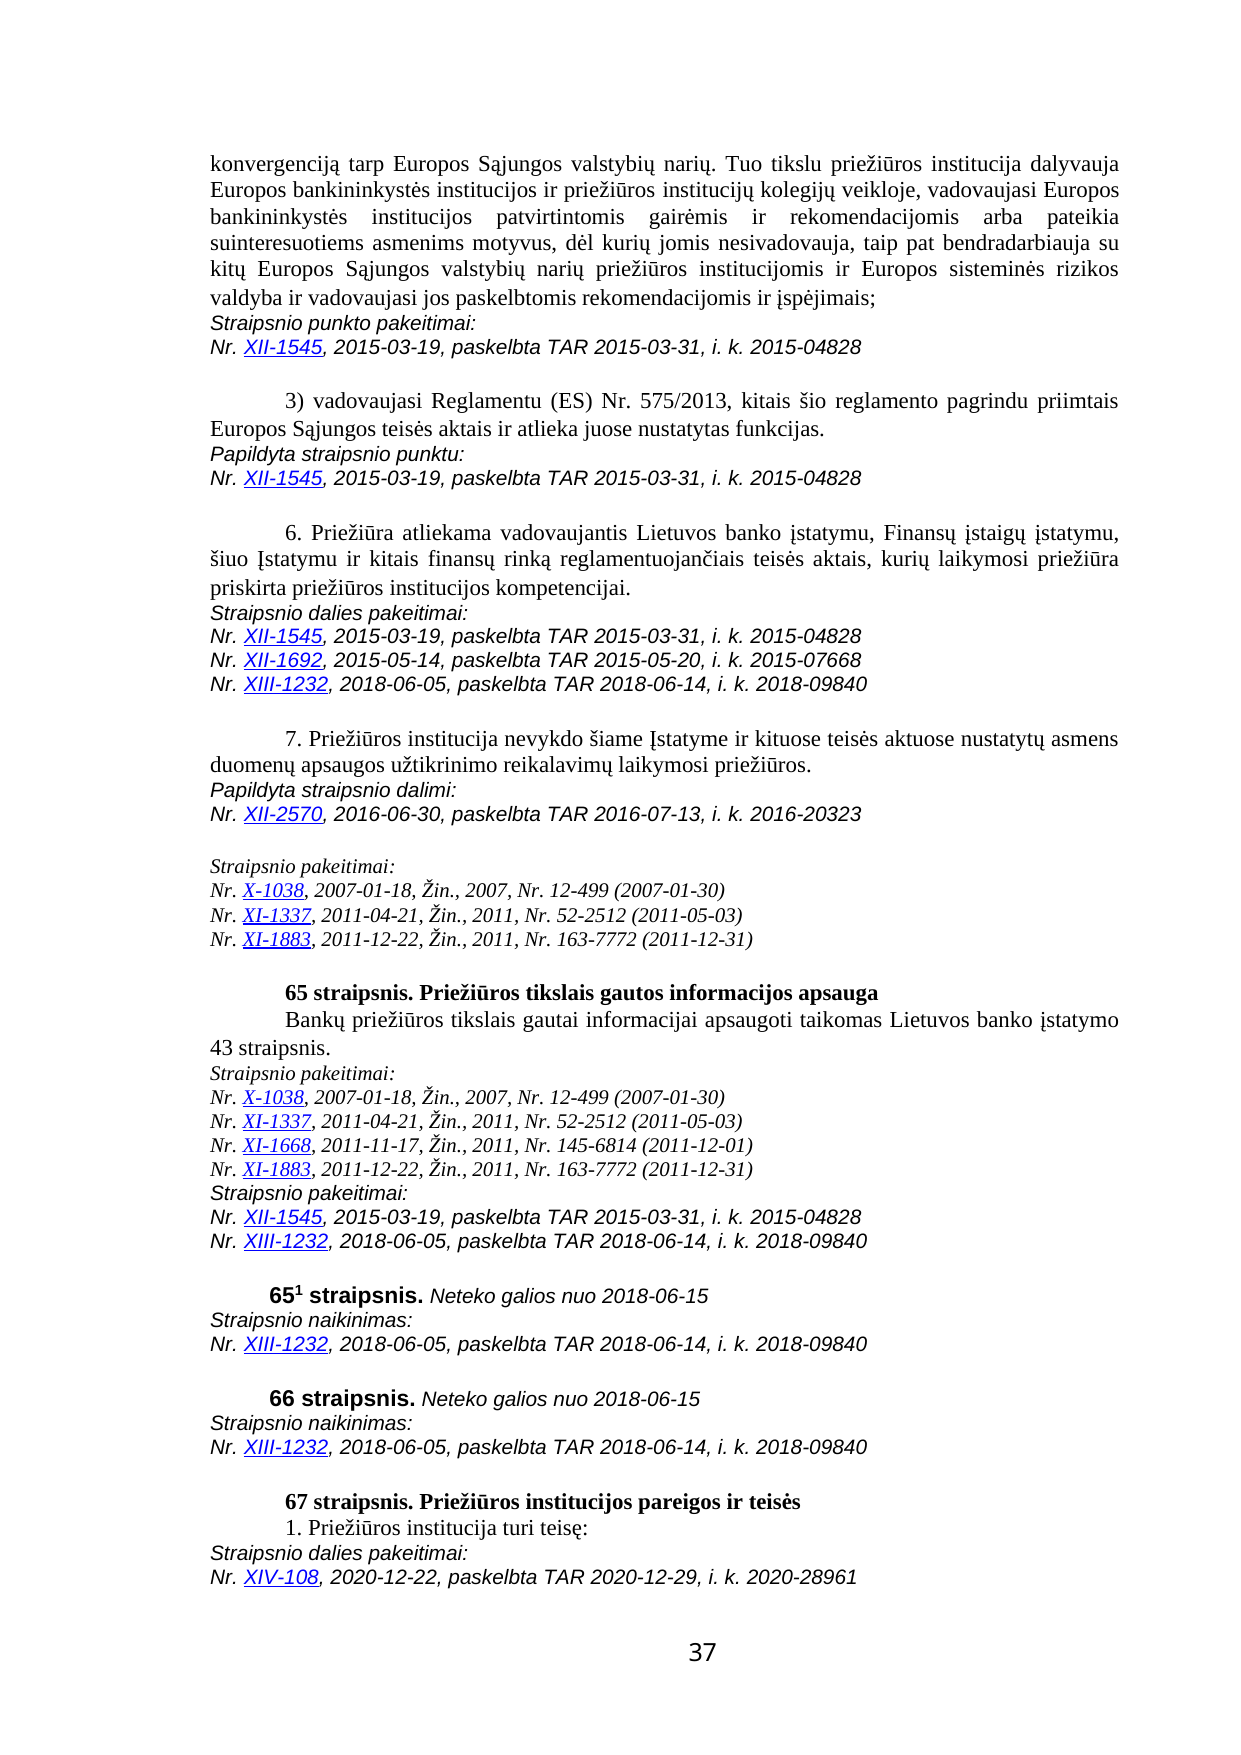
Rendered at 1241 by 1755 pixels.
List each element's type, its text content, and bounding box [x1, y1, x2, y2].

text Straipsnio dalies pakeitimai: [210, 1541, 1120, 1564]
text 66 straipsnis. Neteko galios nuo 2018-06-15 [210, 1385, 1120, 1411]
text 651 straipsnis. Neteko galios nuo 2018-06-15 [210, 1282, 1120, 1308]
text Nr. XIII-1232, 2018-06-05, paskelbta TAR 2018-06-14, i. k. 2018-09840 [210, 1435, 1120, 1459]
text 67 straipsnis. Priežiūros institucijos pareigos ir teisės [210, 1488, 1120, 1514]
text Nr. XII-1692, 2015-05-14, paskelbta TAR 2015-05-20, i. k. 2015-07668 [210, 648, 1120, 672]
text Nr. XI-1337, 2011-04-21, Žin., 2011, Nr. 52-2512 (2011-05-03) [210, 902, 1120, 927]
text Nr. XII-1545, 2015-03-19, paskelbta TAR 2015-03-31, i. k. 2015-04828 [210, 1205, 1120, 1229]
text Nr. XII-1545, 2015-03-19, paskelbta TAR 2015-03-31, i. k. 2015-04828 [210, 624, 1120, 648]
text Nr. XI-1883, 2011-12-22, Žin., 2011, Nr. 163-7772 (2011-12-31) [210, 1157, 1120, 1181]
text Nr. XI-1668, 2011-11-17, Žin., 2011, Nr. 145-6814 (2011-12-01) [210, 1133, 1120, 1157]
text 65 straipsnis. Priežiūros tikslais gautos informacijos apsauga [210, 979, 1120, 1006]
text Nr. XII-2570, 2016-06-30, paskelbta TAR 2016-07-13, i. k. 2016-20323 [210, 802, 1120, 826]
text Papildyta straipsnio dalimi: [210, 778, 1120, 802]
text Nr. XI-1883, 2011-12-22, Žin., 2011, Nr. 163-7772 (2011-12-31) [210, 927, 1120, 951]
text Nr. X-1038, 2007-01-18, Žin., 2007, Nr. 12-499 (2007-01-30) [210, 1085, 1120, 1109]
text Straipsnio pakeitimai: [210, 1181, 1120, 1205]
text Straipsnio naikinimas: [210, 1411, 1120, 1435]
text Papildyta straipsnio punktu: [210, 442, 1120, 466]
text 3) vadovaujasi Reglamentu (ES) Nr. 575/2013, kitais šio reglamento pagrindu priimtais Europos Sąjungos teisės aktais ir atlieka juose nustatytas funkcijas. [210, 387, 1120, 442]
text 7. Priežiūros institucija nevykdo šiame Įstatyme ir kituose teisės aktuose nustatytų asmens duomenų apsaugos užtikrinimo reikalavimų laikymosi priežiūros. [210, 725, 1120, 778]
text Nr. XI-1337, 2011-04-21, Žin., 2011, Nr. 52-2512 (2011-05-03) [210, 1109, 1120, 1133]
text Straipsnio pakeitimai: [210, 854, 1120, 878]
text Nr. XIII-1232, 2018-06-05, paskelbta TAR 2018-06-14, i. k. 2018-09840 [210, 672, 1120, 696]
text Nr. XIII-1232, 2018-06-05, paskelbta TAR 2018-06-14, i. k. 2018-09840 [210, 1332, 1120, 1356]
text 6. Priežiūra atliekama vadovaujantis Lietuvos banko įstatymu, Finansų įstaigų įstatymu, šiuo Įstatymu ir kitais finansų rinką reglamentuojančiais teisės aktais, kurių laikymosi priežiūra priskirta priežiūros institucijos kompetencijai. [210, 519, 1120, 600]
text Straipsnio naikinimas: [210, 1308, 1120, 1332]
text Bankų priežiūros tikslais gautai informacijai apsaugoti taikomas Lietuvos banko įstatymo 43 straipsnis. [210, 1006, 1120, 1061]
text Nr. X-1038, 2007-01-18, Žin., 2007, Nr. 12-499 (2007-01-30) [210, 878, 1120, 902]
text 1. Priežiūros institucija turi teisę: [210, 1514, 1120, 1541]
text Straipsnio pakeitimai: [210, 1061, 1120, 1085]
text konvergenciją tarp Europos Sąjungos valstybių narių. Tuo tikslu priežiūros institucija dalyvauja Europos bankininkystės institucijos ir priežiūros institucijų kolegijų veikloje, vadovaujasi Europos bankininkystės institucijos patvirtintomis gairėmis ir rekomendacijomis arba pateikia suinteresuotiems asmenims motyvus, dėl kurių jomis nesivadovauja, taip pat bendradarbiauja su kitų Europos Sąjungos valstybių narių priežiūros institucijomis ir Europos sisteminės rizikos valdyba ir vadovaujasi jos paskelbtomis rekomendacijomis ir įspėjimais; [210, 150, 1120, 311]
text Nr. XIV-108, 2020-12-22, paskelbta TAR 2020-12-29, i. k. 2020-28961 [210, 1564, 1120, 1588]
text Nr. XII-1545, 2015-03-19, paskelbta TAR 2015-03-31, i. k. 2015-04828 [210, 466, 1120, 490]
text Nr. XIII-1232, 2018-06-05, paskelbta TAR 2018-06-14, i. k. 2018-09840 [210, 1229, 1120, 1253]
text Straipsnio dalies pakeitimai: [210, 600, 1120, 624]
text Nr. XII-1545, 2015-03-19, paskelbta TAR 2015-03-31, i. k. 2015-04828 [210, 334, 1120, 358]
text Straipsnio punkto pakeitimai: [210, 311, 1120, 334]
